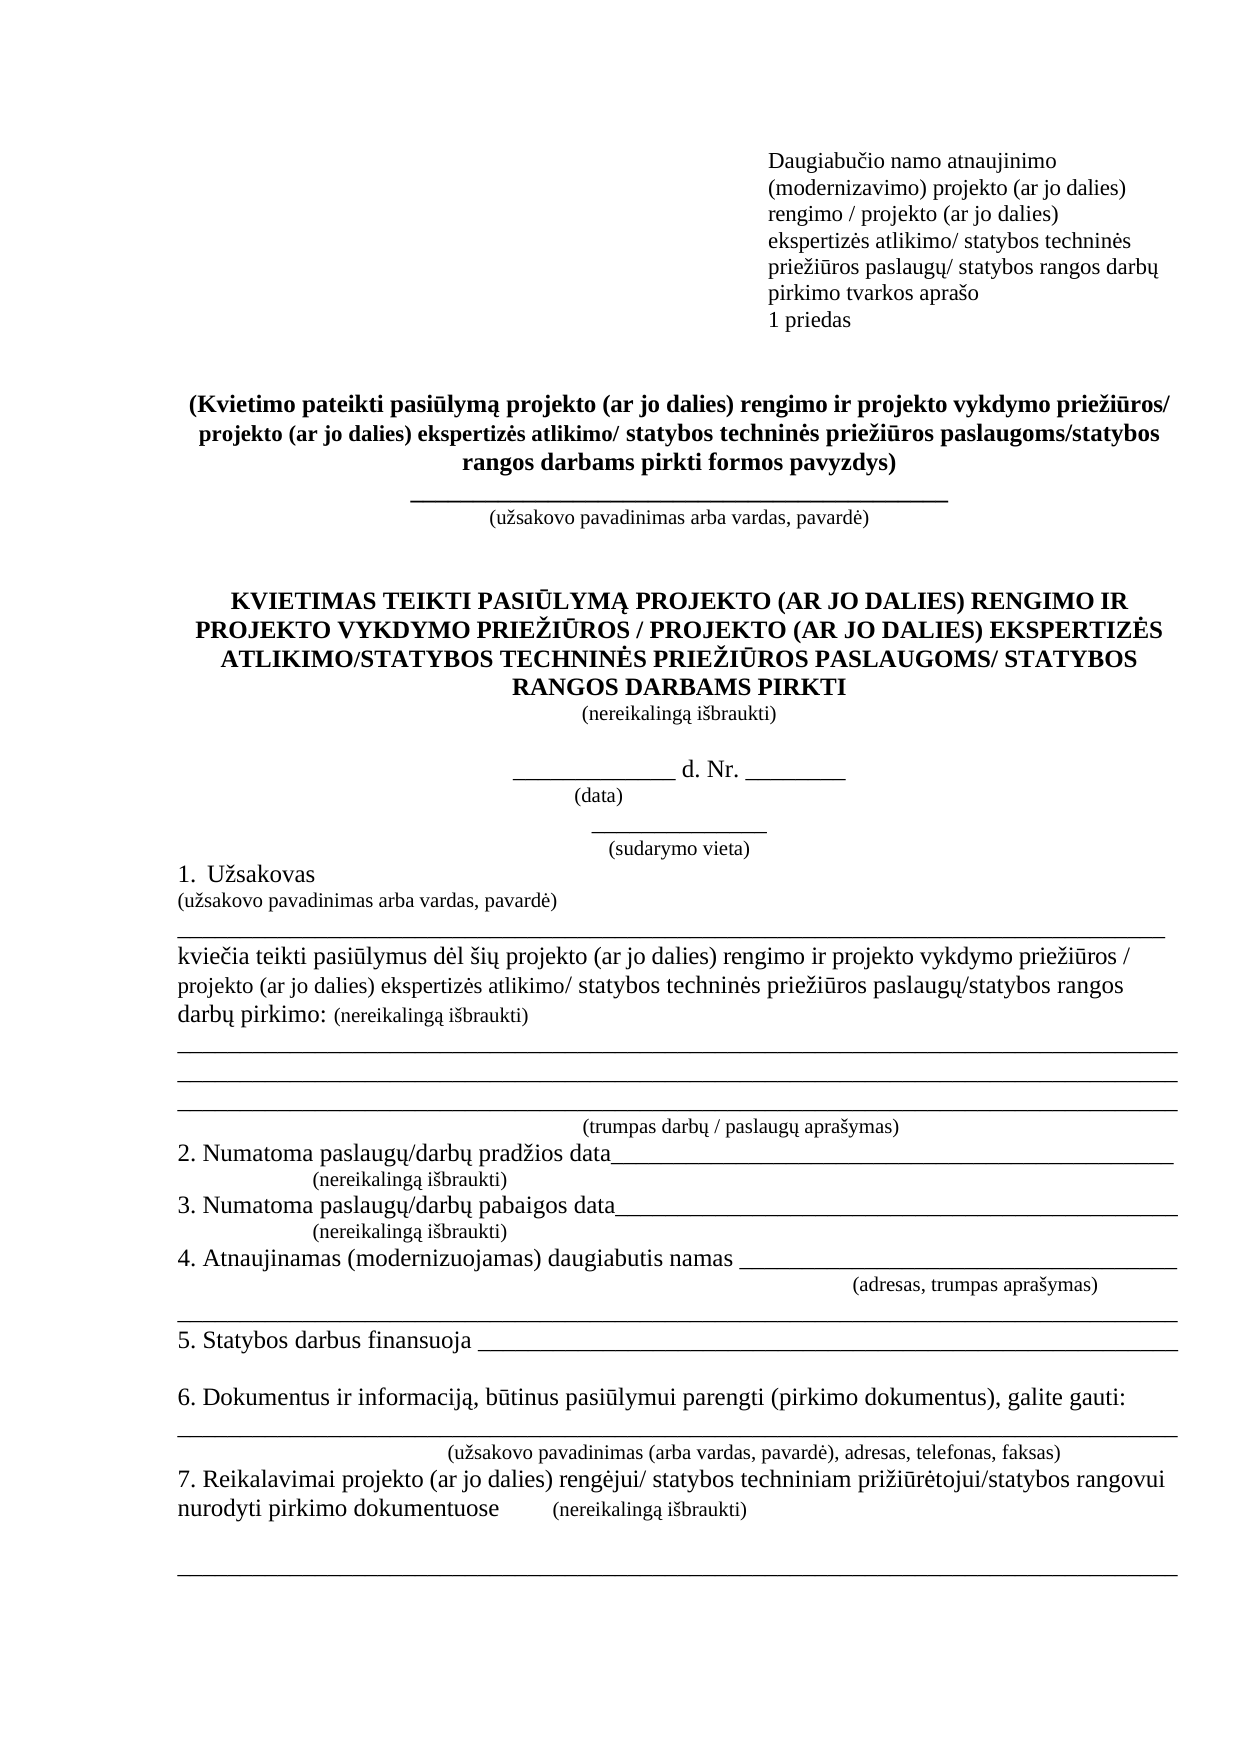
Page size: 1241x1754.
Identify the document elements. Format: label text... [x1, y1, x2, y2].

text (adresas, trumpas aprašymas) [717, 1272, 1181, 1296]
text rengimo / projekto (ar jo dalies) [177, 200, 1181, 227]
text priežiūros paslaugų/ statybos rangos darbų [177, 253, 1181, 279]
text 1. Užsakovas [177, 859, 1181, 888]
text 4. Atnaujinamas (modernizuojamas) daugiabutis namas ___________________________________ [177, 1243, 1181, 1272]
text (nereikalingą išbraukti) [177, 701, 1181, 725]
text (sudarymo vieta) [177, 836, 1181, 859]
text (nereikalingą išbraukti) [177, 1166, 1181, 1191]
text _______________________________________________________________________________ [177, 912, 1181, 941]
text (užsakovo pavadinimas arba vardas, pavardė) [177, 888, 1181, 912]
text ______________ [177, 807, 1181, 836]
text 7. Reikalavimai projekto (ar jo dalies) rengėjui/ statybos techniniam prižiūrėtojui/statybos rangovui [177, 1464, 1181, 1493]
text _____________ d. Nr. ________ [177, 754, 1181, 783]
text ________________________________________________________________________________ [177, 1085, 1181, 1114]
text 3. Numatoma paslaugų/darbų pabaigos data_____________________________________________ [177, 1191, 1181, 1219]
text (trumpas darbų / paslaugų aprašymas) [447, 1114, 1181, 1138]
text Kvietimas teikti pasiūlymą PROJEKTO (AR JO DALIES) RENGIMO IR PROJEKTO VYKDYMO PRIEŽIŪROS / PROJEKTO (AR JO DALIES) EKSPERTIZĖS ATLIKIMO/statybos techninĖS priežiūros paslaugoms/ statybos rangos darbams pirkti [177, 586, 1181, 701]
text pirkimo tvarkos aprašo [177, 279, 1181, 306]
text 6. Dokumentus ir informaciją, būtinus pasiūlymui parengti (pirkimo dokumentus), galite gauti: [177, 1382, 1181, 1411]
text (Kvietimo pateikti pasiūlymą projekto (ar jo dalies) rengimo ir projekto vykdymo priežiūros/ projekto (ar jo dalies) ekspertizės atlikimo/ statybos techninės priežiūros paslaugoms/statybos rangos darbams pirkti formos pavyzdys) [177, 389, 1181, 476]
text ________________________________________________________________________________ [177, 1056, 1181, 1085]
text 5. Statybos darbus finansuoja ________________________________________________________ [177, 1325, 1181, 1354]
text ________________________________________________________________________________ [177, 1027, 1181, 1056]
text (užsakovo pavadinimas arba vardas, pavardė) [177, 504, 1181, 529]
text Daugiabučio namo atnaujinimo [177, 148, 1181, 174]
text (modernizavimo) projekto (ar jo dalies) [177, 174, 1181, 200]
text (užsakovo pavadinimas (arba vardas, pavardė), adresas, telefonas, faksas) [312, 1440, 1181, 1464]
text (data) [177, 783, 1025, 807]
text ________________________________________________________________________________ [177, 1411, 1181, 1440]
text ________________________________________________________________________________ [177, 1550, 1181, 1579]
text ___________________________________________ [177, 476, 1181, 504]
text ekspertizės atlikimo/ statybos techninės [177, 227, 1181, 253]
text darbų pirkimo: (nereikalingą išbraukti) [177, 999, 1181, 1027]
text 1 priedas [177, 306, 1181, 332]
text kviečia teikti pasiūlymus dėl šių projekto (ar jo dalies) rengimo ir projekto vykdymo priežiūros / [177, 941, 1181, 970]
text (nereikalingą išbraukti) [177, 1219, 1181, 1243]
text projekto (ar jo dalies) ekspertizės atlikimo/ statybos techninės priežiūros paslaugų/statybos rangos [177, 970, 1181, 999]
text ________________________________________________________________________________ [177, 1296, 1181, 1325]
text 2. Numatoma paslaugų/darbų pradžios data_____________________________________________ [177, 1138, 1181, 1166]
text nurodyti pirkimo dokumentuose (nereikalingą išbraukti) [177, 1493, 1181, 1521]
